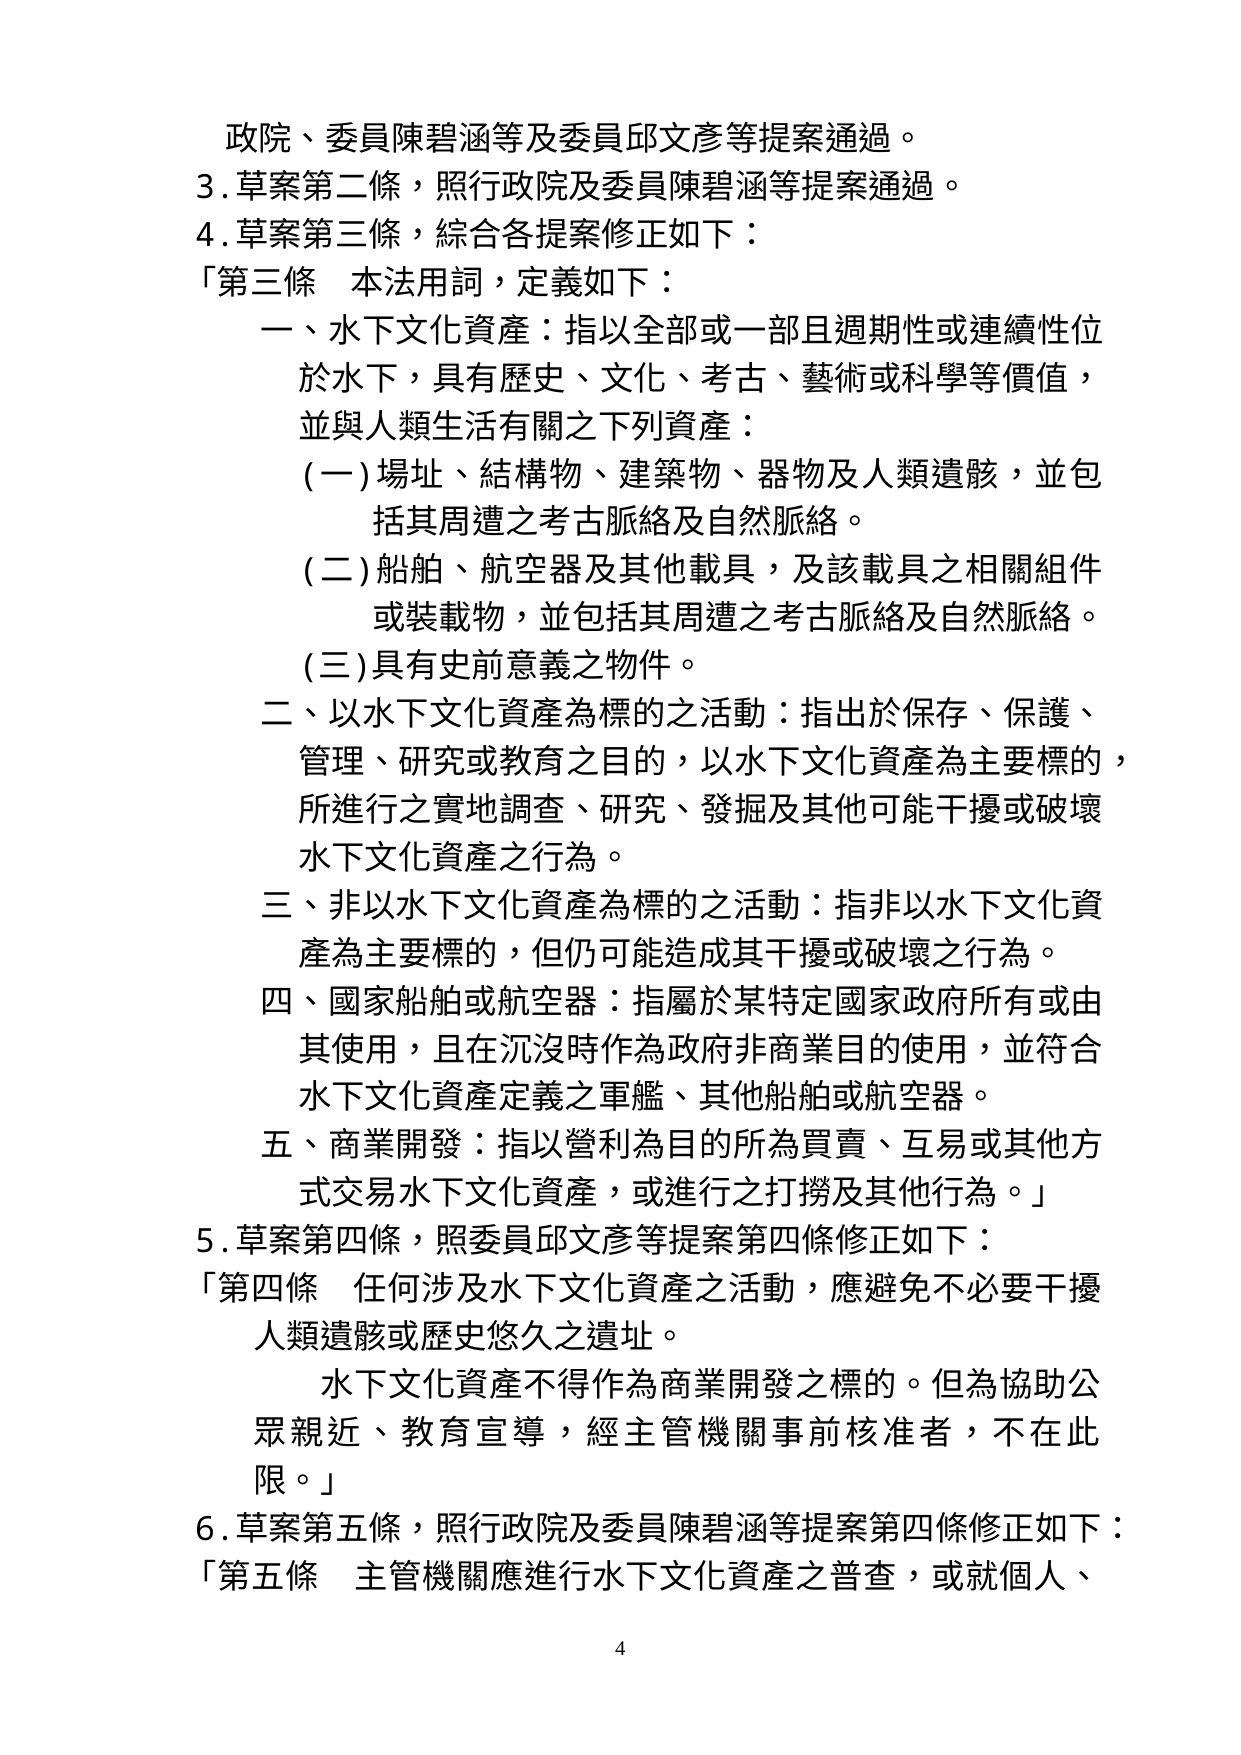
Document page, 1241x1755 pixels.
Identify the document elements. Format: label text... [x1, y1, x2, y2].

text (一)場址、結構物、建築物、器物及人類遺骸，並包括其周遭之考古脈絡及自然脈絡。 [298, 448, 1104, 543]
text 3.草案第二條，照行政院及委員陳碧涵等提案通過。 [195, 160, 1102, 208]
text 6.草案第五條，照行政院及委員陳碧涵等提案第四條修正如下： [195, 1502, 1102, 1550]
text 一、水下文化資產：指以全部或一部且週期性或連續性位於水下，具有歷史、文化、考古、藝術或科學等價值，並與人類生活有關之下列資產： [261, 304, 1104, 448]
text (三)具有史前意義之物件。 [298, 639, 1104, 687]
text 四、國家船舶或航空器：指屬於某特定國家政府所有或由其使用，且在沉沒時作為政府非商業目的使用，並符合水下文化資產定義之軍艦、其他船舶或航空器。 [261, 975, 1104, 1118]
text 二、以水下文化資產為標的之活動：指出於保存、保護、管理、研究或教育之目的，以水下文化資產為主要標的，所進行之實地調查、研究、發掘及其他可能干擾或破壞水下文化資產之行為。 [261, 687, 1104, 879]
text 五、商業開發：指以營利為目的所為買賣、互易或其他方式交易水下文化資產，或進行之打撈及其他行為。」 [261, 1118, 1104, 1214]
text 「第五條 主管機關應進行水下文化資產之普查，或就個人、 [183, 1550, 1102, 1598]
text 政院、委員陳碧涵等及委員邱文彥等提案通過。 [195, 112, 1102, 160]
text 「第三條 本法用詞，定義如下： [183, 256, 1102, 304]
text 三、非以水下文化資產為標的之活動：指非以水下文化資產為主要標的，但仍可能造成其干擾或破壞之行為。 [261, 879, 1104, 975]
text 5.草案第四條，照委員邱文彥等提案第四條修正如下： [195, 1214, 1102, 1262]
text 水下文化資產不得作為商業開發之標的。但為協助公眾親近、教育宣導，經主管機關事前核准者，不在此限。」 [253, 1358, 1102, 1502]
text 「第四條 任何涉及水下文化資產之活動，應避免不必要干擾人類遺骸或歷史悠久之遺址。 [183, 1262, 1102, 1358]
text (二)船舶、航空器及其他載具，及該載具之相關組件或裝載物，並包括其周遭之考古脈絡及自然脈絡。 [298, 543, 1104, 639]
text 4.草案第三條，綜合各提案修正如下： [195, 208, 1102, 256]
